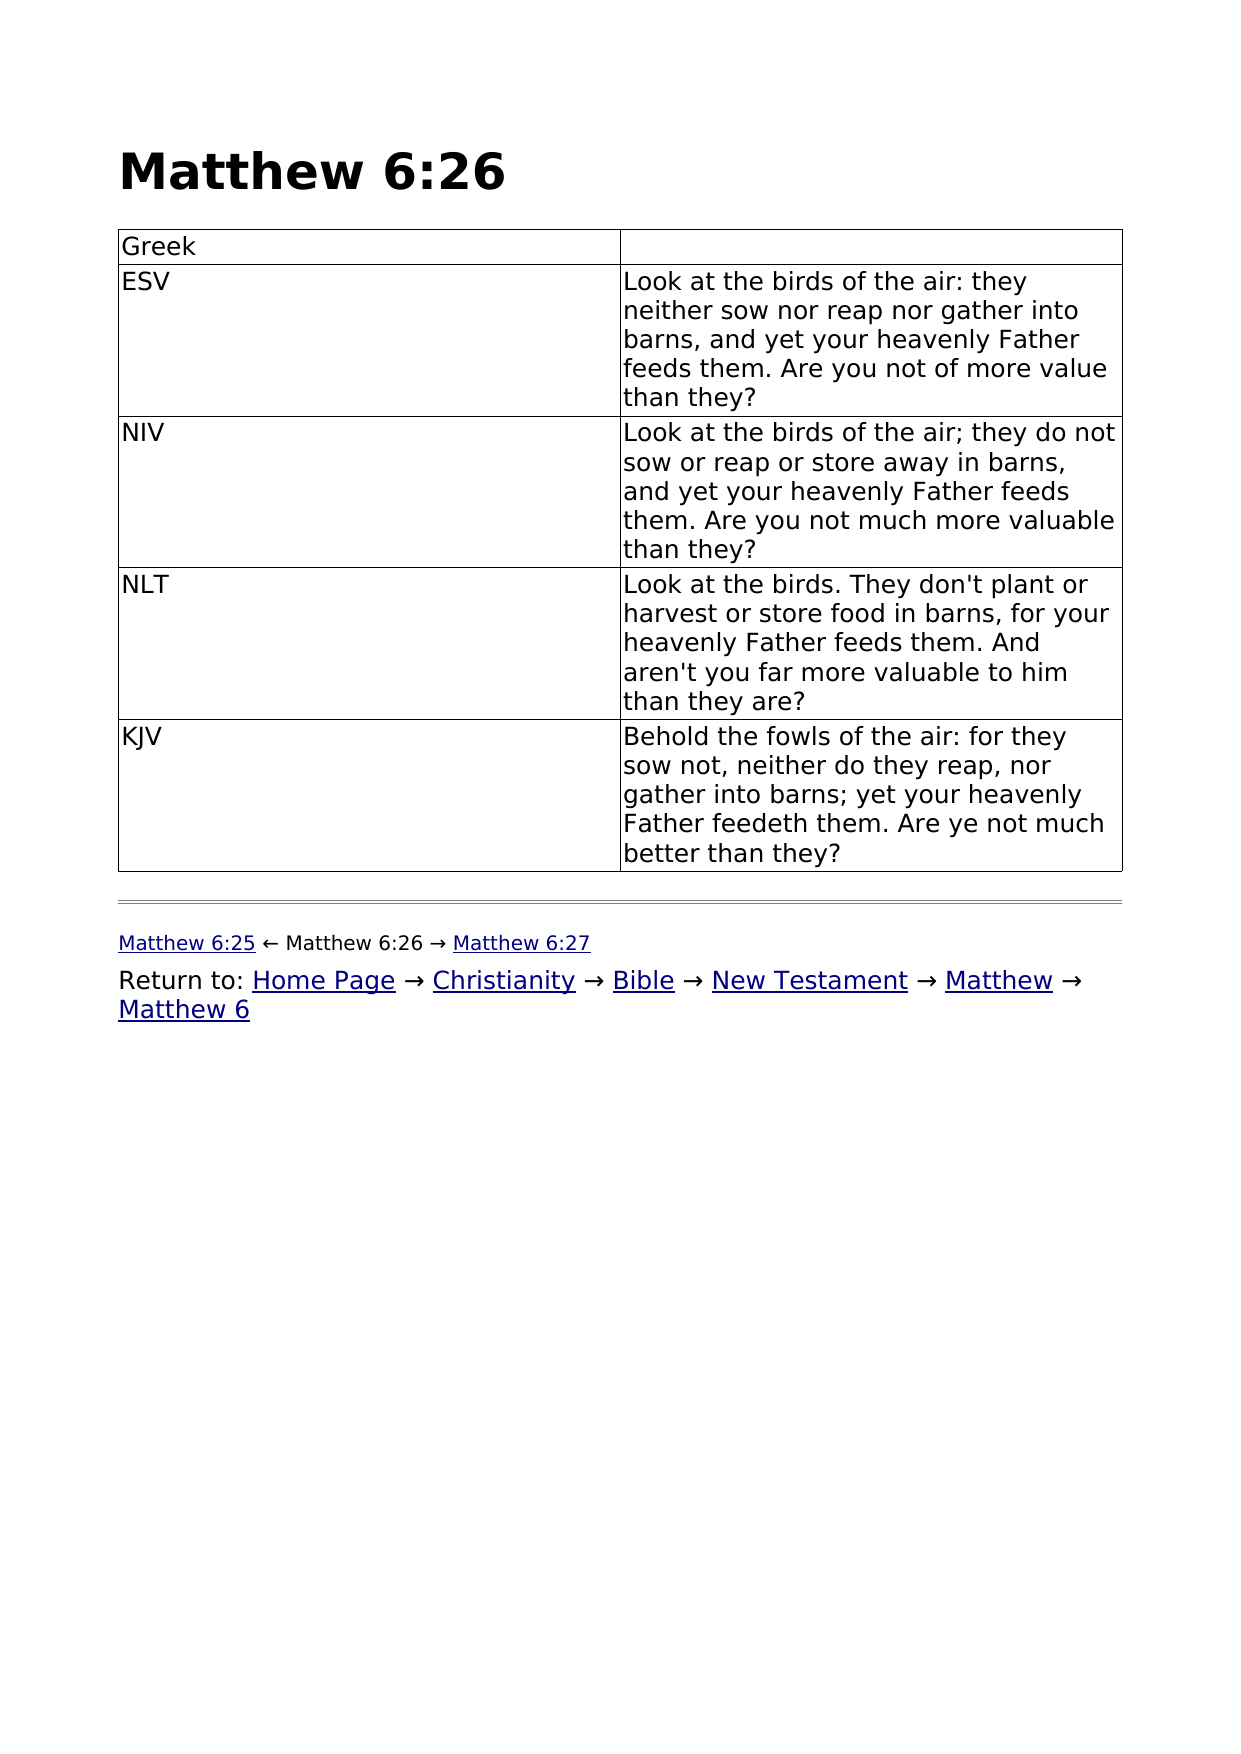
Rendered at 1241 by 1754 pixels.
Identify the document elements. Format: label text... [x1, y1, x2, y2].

text Matthew 6:25 ← Matthew 6:26 → Matthew 6:27 [118, 932, 1122, 966]
table_cell Look at the birds of the air: they neither sow nor reap nor gather into barns, and yet your heavenly Father feeds them. Are you not of more value than they? [621, 265, 1122, 416]
table_cell NLT [119, 568, 620, 719]
table_header [621, 230, 1122, 264]
table_header Greek [119, 230, 620, 264]
text Return to: Home Page → Christianity → Bible → New Testament → Matthew → Matthew 6 [118, 966, 1122, 1024]
subtitle Matthew 6:26 [118, 143, 1122, 201]
table_cell Look at the birds. They don't plant or harvest or store food in barns, for your heavenly Father feeds them. And aren't you far more valuable to him than they are? [621, 568, 1122, 719]
table_cell Look at the birds of the air; they do not sow or reap or store away in barns, and yet your heavenly Father feeds them. Are you not much more valuable than they? [621, 417, 1122, 567]
table_cell ESV [119, 265, 620, 416]
table_cell Behold the fowls of the air: for they sow not, neither do they reap, nor gather into barns; yet your heavenly Father feedeth them. Are ye not much better than they? [621, 720, 1122, 871]
table_cell NIV [119, 417, 620, 567]
table_cell KJV [119, 720, 620, 871]
